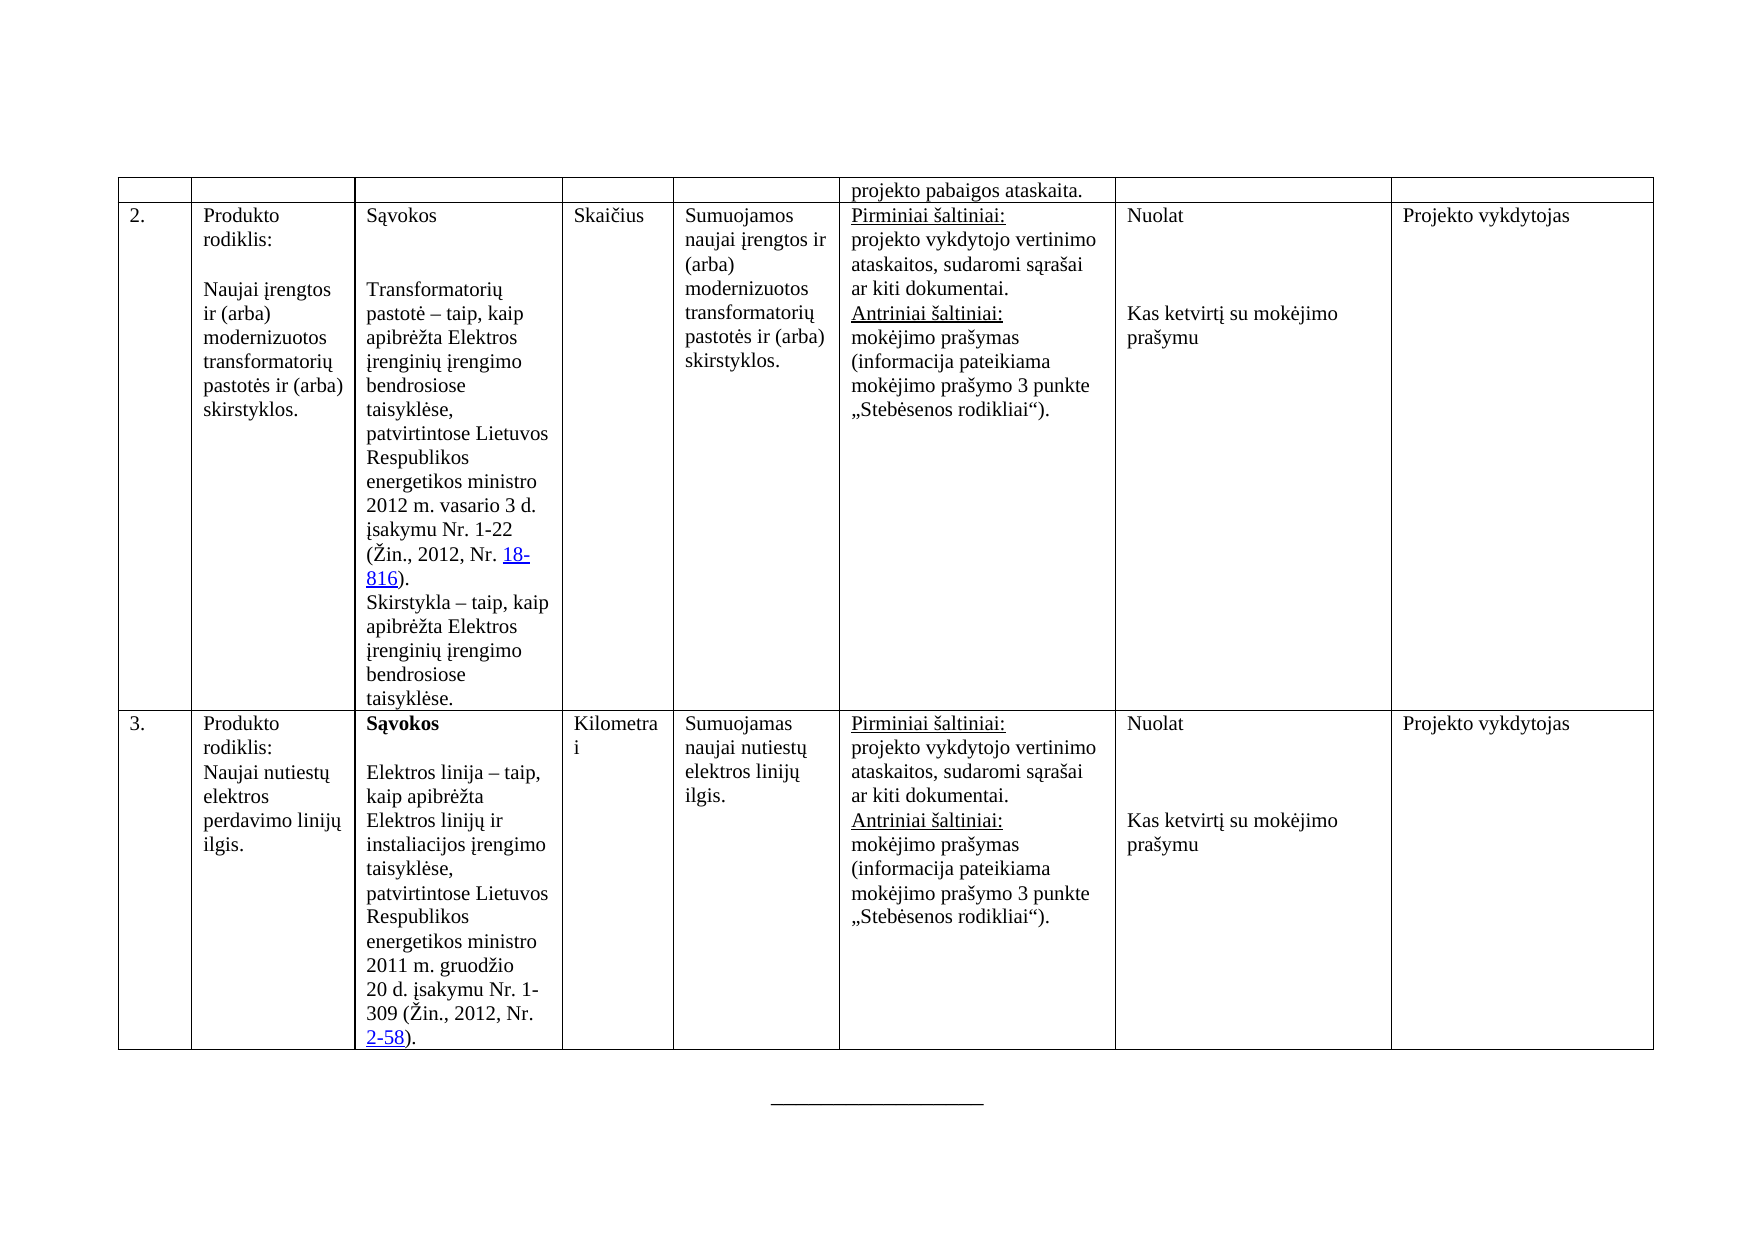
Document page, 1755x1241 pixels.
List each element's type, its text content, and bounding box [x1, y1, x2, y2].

table_cell Naujai įrengtos ir (arba) modernizuotos transformatorių pastotės ir (arba) skirstyklos. [192, 276, 354, 710]
table_cell Nuolat [1116, 711, 1391, 807]
text _________________ [118, 1079, 1636, 1107]
table_cell Sąvokos [356, 203, 562, 276]
table_cell 2. [119, 203, 191, 710]
table_cell Skaičius [563, 203, 673, 710]
table_cell Produkto rodiklis: [192, 203, 354, 276]
table_cell Kas ketvirtį su mokėjimo prašymu [1116, 807, 1391, 1049]
table_cell [119, 178, 191, 202]
table_cell projekto pabaigos ataskaita. [840, 178, 1115, 202]
table_cell Kilometrai [563, 711, 673, 1049]
table_cell [192, 178, 354, 202]
table_cell [674, 178, 839, 202]
table_cell [1392, 178, 1653, 202]
table_cell Naujai nutiestų elektros perdavimo linijų ilgis. [192, 759, 354, 1049]
table_cell Kas ketvirtį su mokėjimo prašymu [1116, 300, 1391, 710]
table_cell Antriniai šaltiniai: mokėjimo prašymas (informacija pateikiama mokėjimo prašymo 3 punkte „Stebėsenos rodikliai“). [840, 300, 1115, 710]
table_cell Projekto vykdytojas [1392, 711, 1653, 1049]
table_cell [563, 178, 673, 202]
table_cell Sumuojamos naujai įrengtos ir (arba) modernizuotos transformatorių pastotės ir (arba) skirstyklos. [674, 203, 839, 710]
table_cell Pirminiai šaltiniai: projekto vykdytojo vertinimo ataskaitos, sudaromi sąrašai ar kiti dokumentai. [840, 711, 1115, 807]
table_cell Projekto vykdytojas [1392, 203, 1653, 710]
table_cell Antriniai šaltiniai: mokėjimo prašymas (informacija pateikiama mokėjimo prašymo 3 punkte „Stebėsenos rodikliai“). [840, 807, 1115, 1049]
table_cell Nuolat [1116, 203, 1391, 300]
table_cell Elektros linija – taip, kaip apibrėžta Elektros linijų ir instaliacijos įrengimo taisyklėse, patvirtintose Lietuvos Respublikos energetikos ministro 2011 m. gruodžio 20 d. įsakymu Nr. 1-309 (Žin., 2012, Nr. 2-58). [356, 759, 562, 1049]
table_cell Pirminiai šaltiniai: projekto vykdytojo vertinimo ataskaitos, sudaromi sąrašai ar kiti dokumentai. [840, 203, 1115, 300]
table_cell Produkto rodiklis: [192, 711, 354, 759]
table_cell Sumuojamas naujai nutiestų elektros linijų ilgis. [674, 711, 839, 1049]
table_cell [1116, 178, 1391, 202]
table_cell 3. [119, 711, 191, 1049]
table_cell [356, 178, 562, 202]
table_cell Sąvokos [356, 711, 562, 759]
table_cell Transformatorių pastotė – taip, kaip apibrėžta Elektros įrenginių įrengimo bendrosiose taisyklėse, patvirtintose Lietuvos Respublikos energetikos ministro 2012 m. vasario 3 d. įsakymu Nr. 1-22 (Žin., 2012, Nr. 18-816). Skirstykla – taip, kaip apibrėžta Elektros įrenginių įrengimo bendrosiose taisyklėse. [356, 276, 562, 710]
